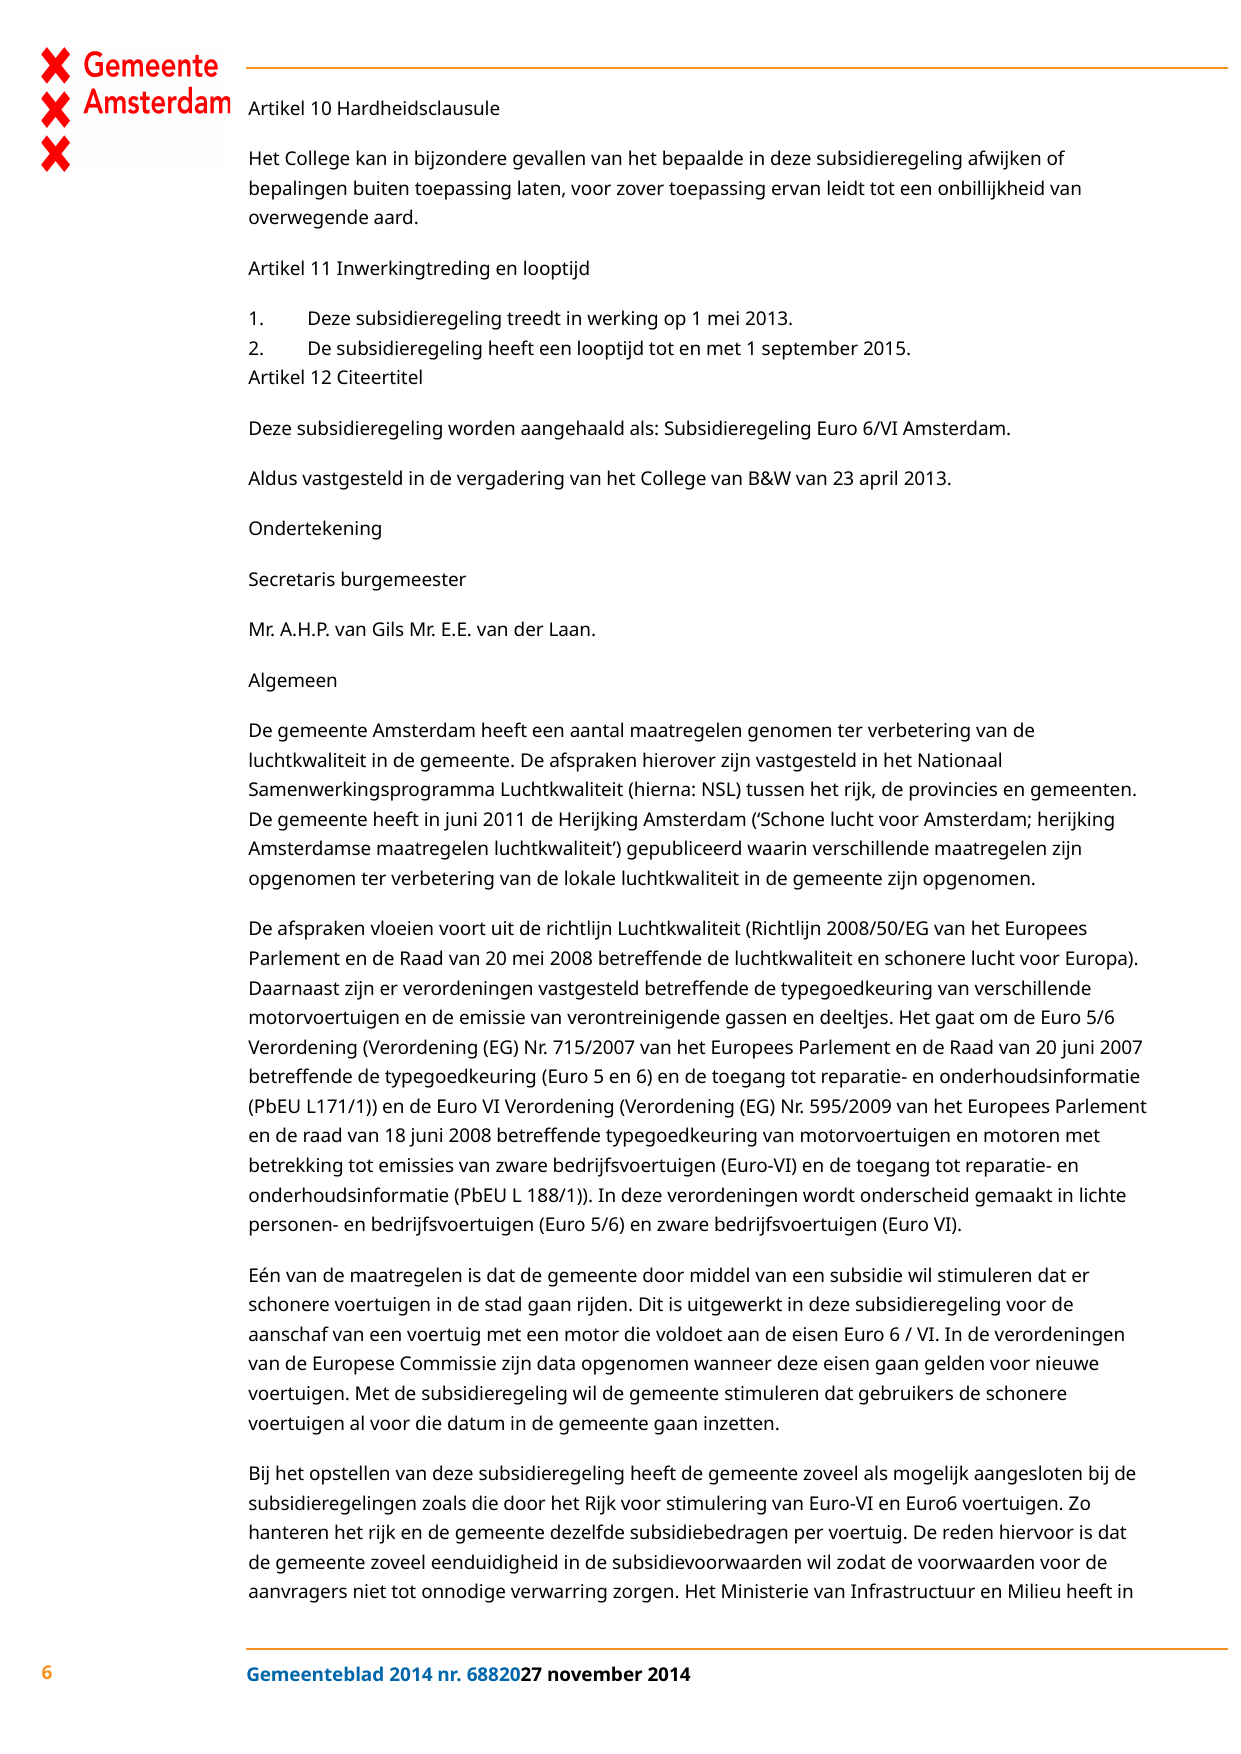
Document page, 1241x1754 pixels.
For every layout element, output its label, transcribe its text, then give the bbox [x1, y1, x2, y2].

text Artikel 11 Inwerkingtreding en looptijd [248, 255, 1152, 281]
text De afspraken vloeien voort uit de richtlijn Luchtkwaliteit (Richtlijn 2008/50/EG van het Europees Parlement en de Raad van 20 mei 2008 betreffende de luchtkwaliteit en schonere lucht voor Europa). Daarnaast zijn er verordeningen vastgesteld betreffende de typegoedkeuring van verschillende motorvoertuigen en de emissie van verontreinigende gassen en deeltjes. Het gaat om de Euro 5/6 Verordening (Verordening (EG) Nr. 715/2007 van het Europees Parlement en de Raad van 20 juni 2007 betreffende de typegoedkeuring (Euro 5 en 6) en de toegang tot reparatie- en onderhoudsinformatie (PbEU L171/1)) en de Euro VI Verordening (Verordening (EG) Nr. 595/2009 van het Europees Parlement en de raad van 18 juni 2008 betreffende typegoedkeuring van motorvoertuigen en motoren met betrekking tot emissies van zware bedrijfsvoertuigen (Euro-VI) en de toegang tot reparatie- en onderhoudsinformatie (PbEU L 188/1)). In deze verordeningen wordt onderscheid gemaakt in lichte personen- en bedrijfsvoertuigen (Euro 5/6) en zware bedrijfsvoertuigen (Euro VI). [248, 916, 1152, 1237]
text Aldus vastgesteld in de vergadering van het College van B&W van 23 april 2013. [248, 465, 1152, 491]
text Artikel 12 Citeertitel [248, 364, 1152, 390]
list De subsidieregeling heeft een looptijd tot en met 1 september 2015. [248, 335, 1152, 361]
text Artikel 10 Hardheidsclausule [248, 95, 1152, 121]
text De gemeente Amsterdam heeft een aantal maatregelen genomen ter verbetering van de luchtkwaliteit in de gemeente. De afspraken hierover zijn vastgesteld in het Nationaal Samenwerkingsprogramma Luchtkwaliteit (hierna: NSL) tussen het rijk, de provincies en gemeenten. De gemeente heeft in juni 2011 de Herijking Amsterdam (‘Schone lucht voor Amsterdam; herijking Amsterdamse maatregelen luchtkwaliteit’) gepubliceerd waarin verschillende maatregelen zijn opgenomen ter verbetering van de lokale luchtkwaliteit in de gemeente zijn opgenomen. [248, 717, 1152, 891]
text Secretaris burgemeester [248, 566, 1152, 592]
text Deze subsidieregeling worden aangehaald als: Subsidieregeling Euro 6/VI Amsterdam. [248, 415, 1152, 441]
text Het College kan in bijzondere gevallen van het bepaalde in deze subsidieregeling afwijken of bepalingen buiten toepassing laten, voor zover toepassing ervan leidt tot een onbillijkheid van overwegende aard. [248, 145, 1152, 230]
text Mr. A.H.P. van Gils Mr. E.E. van der Laan. [248, 616, 1152, 642]
text Eén van de maatregelen is dat de gemeente door middel van een subsidie wil stimuleren dat er schonere voertuigen in de stad gaan rijden. Dit is uitgewerkt in deze subsidieregeling voor de aanschaf van een voertuig met een motor die voldoet aan de eisen Euro 6 / VI. In de verordeningen van de Europese Commissie zijn data opgenomen wanneer deze eisen gaan gelden voor nieuwe voertuigen. Met de subsidieregeling wil de gemeente stimuleren dat gebruikers de schonere voertuigen al voor die datum in de gemeente gaan inzetten. [248, 1262, 1152, 1436]
text Ondertekening [248, 516, 1152, 541]
text Algemeen [248, 667, 1152, 693]
picture [41, 47, 231, 172]
text Bij het opstellen van deze subsidieregeling heeft de gemeente zoveel als mogelijk aangesloten bij de subsidieregelingen zoals die door het Rijk voor stimulering van Euro-VI en Euro6 voertuigen. Zo hanteren het rijk en de gemeente dezelfde subsidiebedragen per voertuig. De reden hiervoor is dat de gemeente zoveel eenduidigheid in de subsidievoorwaarden wil zodat de voorwaarden voor de aanvragers niet tot onnodige verwarring zorgen. Het Ministerie van Infrastructuur en Milieu heeft in [248, 1460, 1152, 1604]
list Deze subsidieregeling treedt in werking op 1 mei 2013. [248, 305, 1152, 331]
